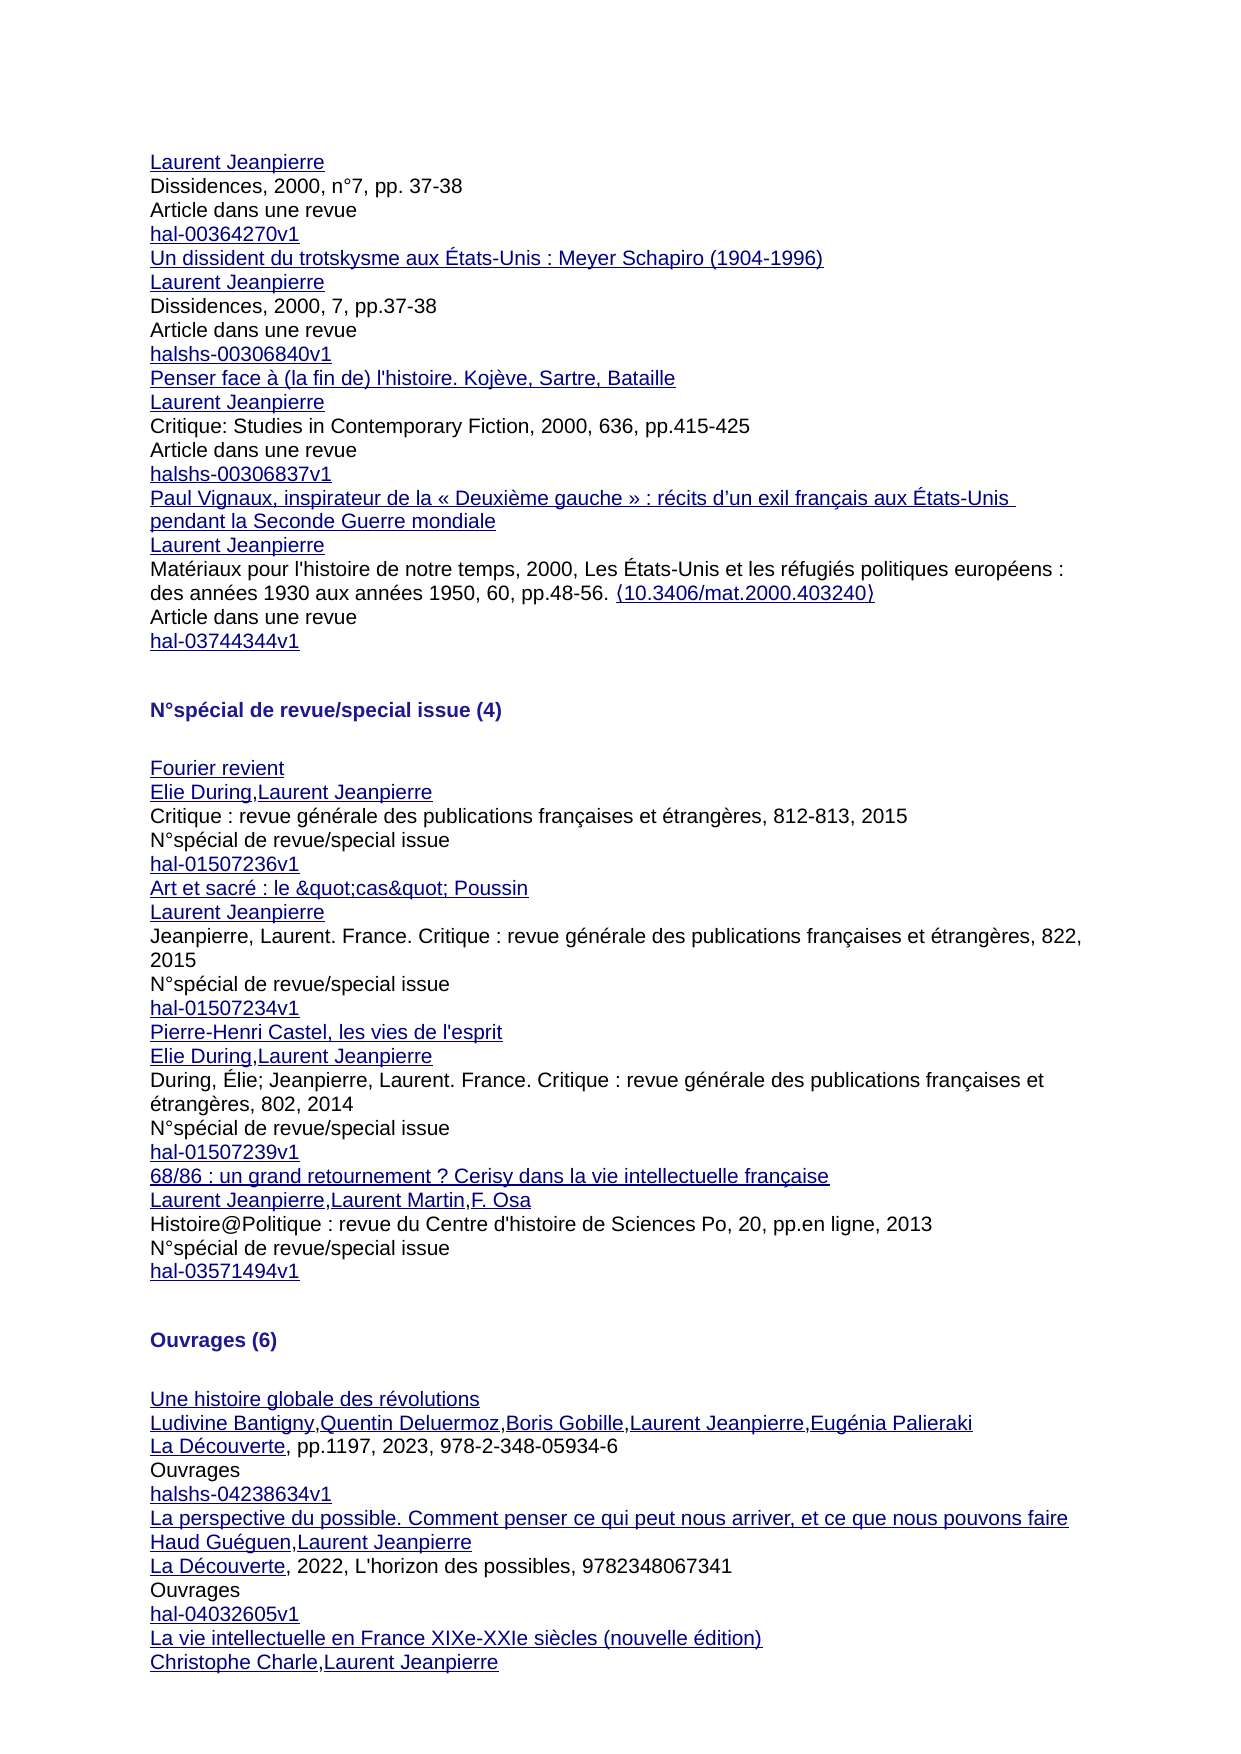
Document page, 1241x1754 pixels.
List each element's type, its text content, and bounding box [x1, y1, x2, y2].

table_cell 68/86 : un grand retournement ? Cerisy dans la vie intellectuelle française Laurent Jeanpierre,Laurent Martin,F. Osa Histoire@Politique : revue du Centre d'histoire de Sciences Po, 20, pp.en ligne, 2013 N°spécial de revue/special issue hal-03571494v1 [150, 1164, 1090, 1283]
table_cell Paul Vignaux, inspirateur de la « Deuxième gauche » : récits d’un exil français aux États-Unis pendant la Seconde Guerre mondiale Laurent Jeanpierre Matériaux pour l'histoire de notre temps, 2000, Les États-Unis et les réfugiés politiques européens : des années 1930 aux années 1950, 60, pp.48-56. ⟨10.3406/mat.2000.403240⟩ Article dans une revue hal-03744344v1 [150, 485, 1090, 653]
table_cell Pierre-Henri Castel, les vies de l'esprit Elie During,Laurent Jeanpierre During, Élie; Jeanpierre, Laurent. France. Critique : revue générale des publications françaises et étrangères, 802, 2014 N°spécial de revue/special issue hal-01507239v1 [150, 1020, 1090, 1163]
subtitle N°spécial de revue/special issue (4) [150, 698, 1090, 722]
table_header Fourier revient Elie During,Laurent Jeanpierre Critique : revue générale des publications françaises et étrangères, 812-813, 2015 N°spécial de revue/special issue hal-01507236v1 [150, 756, 1090, 876]
table_cell Art et sacré : le &quot;cas&quot; Poussin Laurent Jeanpierre Jeanpierre, Laurent. France. Critique : revue générale des publications françaises et étrangères, 822, 2015 N°spécial de revue/special issue hal-01507234v1 [150, 876, 1090, 1020]
table_cell Un dissident du trotskysme aux États-Unis : Meyer Schapiro (1904-1996) Laurent Jeanpierre Dissidences, 2000, 7, pp.37-38 Article dans une revue halshs-00306840v1 [150, 246, 1090, 366]
table_cell La perspective du possible. Comment penser ce qui peut nous arriver, et ce que nous pouvons faire Haud Guéguen,Laurent Jeanpierre La Découverte, 2022, L'horizon des possibles, 9782348067341 Ouvrages hal-04032605v1 [150, 1506, 1090, 1626]
table_header Une histoire globale des révolutions Ludivine Bantigny,Quentin Deluermoz,Boris Gobille,Laurent Jeanpierre,Eugénia Palieraki La Découverte, pp.1197, 2023, 978-2-348-05934-6 Ouvrages halshs-04238634v1 [150, 1386, 1090, 1506]
table_cell La vie intellectuelle en France XIXe-XXIe siècles (nouvelle édition) Christophe Charle,Laurent Jeanpierre [150, 1626, 1090, 1674]
table_cell Penser face à (la fin de) l'histoire. Kojève, Sartre, Bataille Laurent Jeanpierre Critique: Studies in Contemporary Fiction, 2000, 636, pp.415-425 Article dans une revue halshs-00306837v1 [150, 366, 1090, 485]
subtitle Ouvrages (6) [150, 1328, 1090, 1352]
table_cell Laurent Jeanpierre Dissidences, 2000, n°7, pp. 37-38 Article dans une revue hal-00364270v1 [150, 150, 1090, 246]
